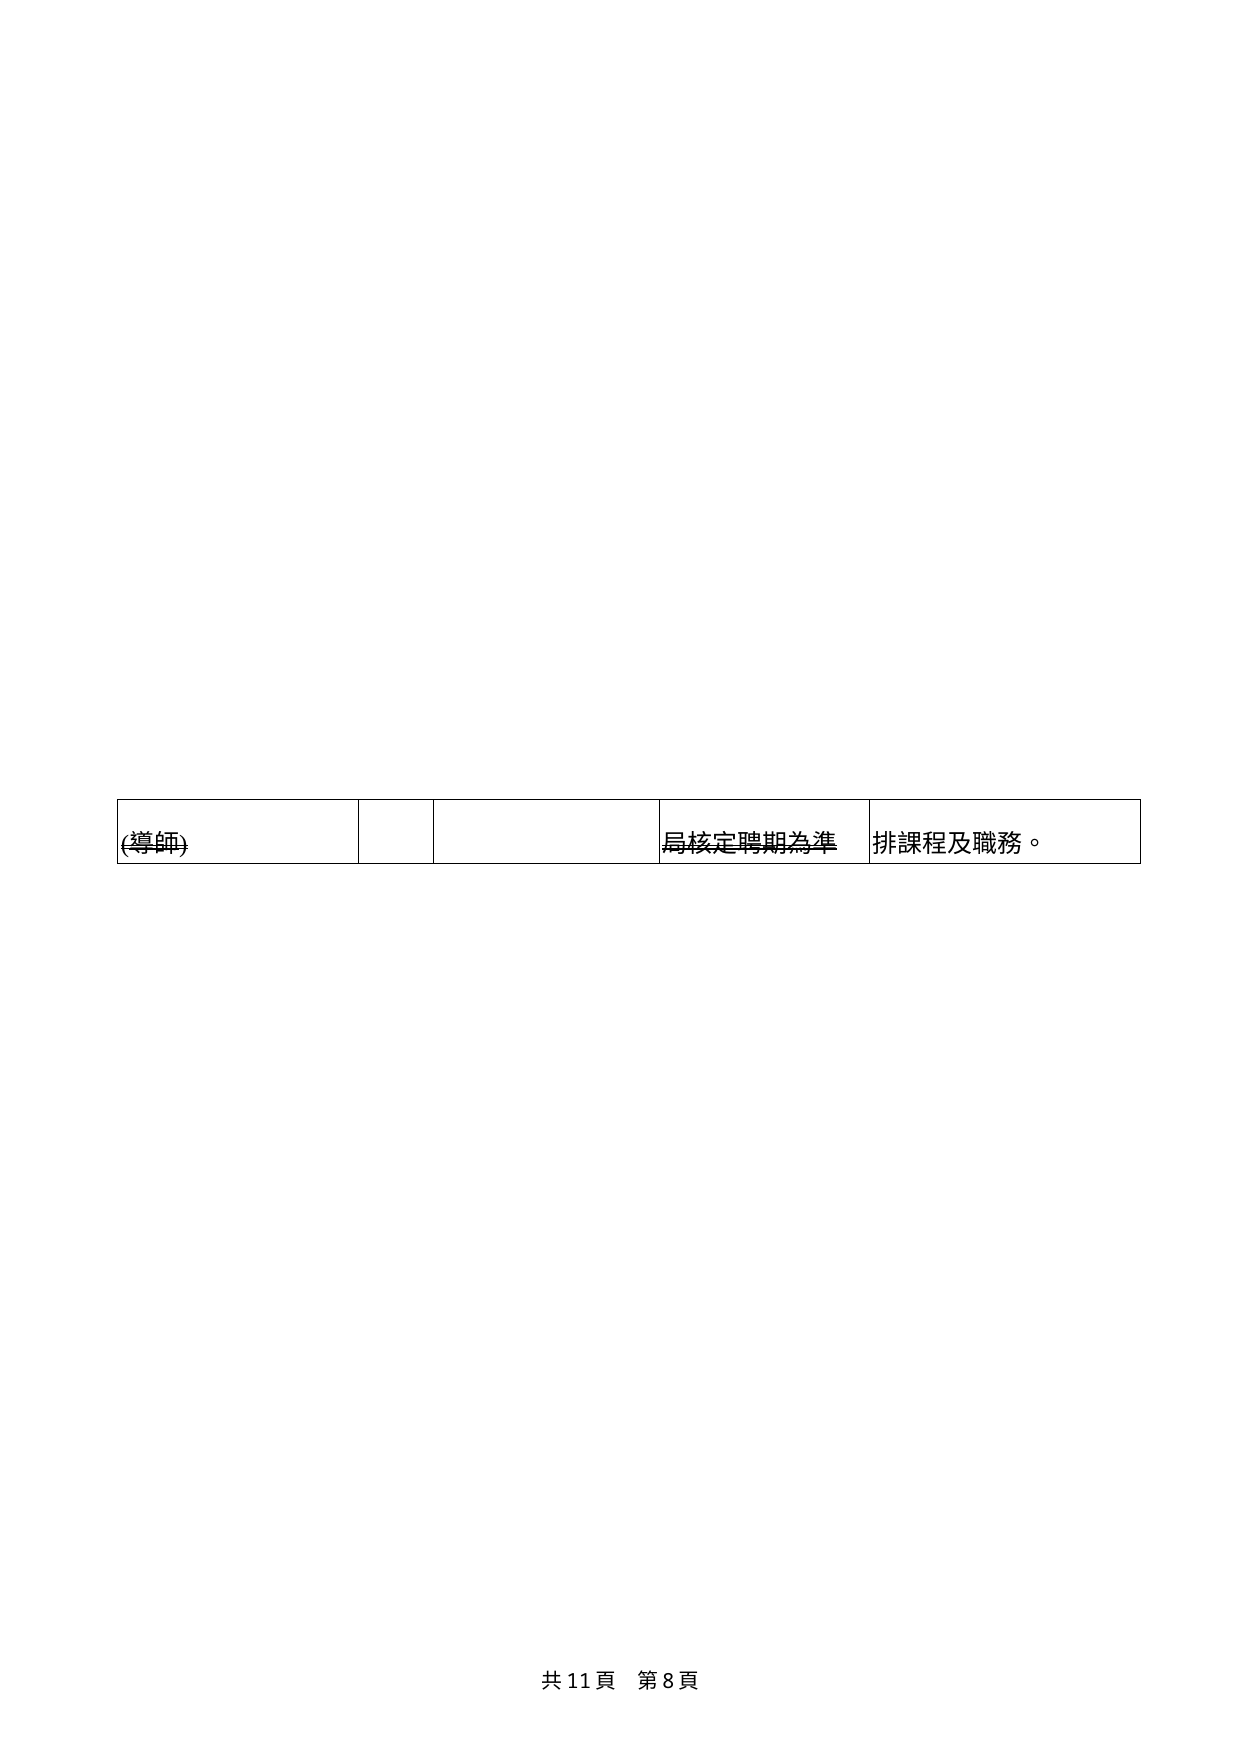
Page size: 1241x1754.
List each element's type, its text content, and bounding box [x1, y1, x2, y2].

table_cell 排課程及職務。 [870, 800, 1140, 863]
table_cell (導師) [118, 800, 358, 863]
table_cell 局核定聘期為準 [660, 800, 869, 863]
table_cell [359, 800, 433, 863]
table_cell [434, 800, 659, 863]
